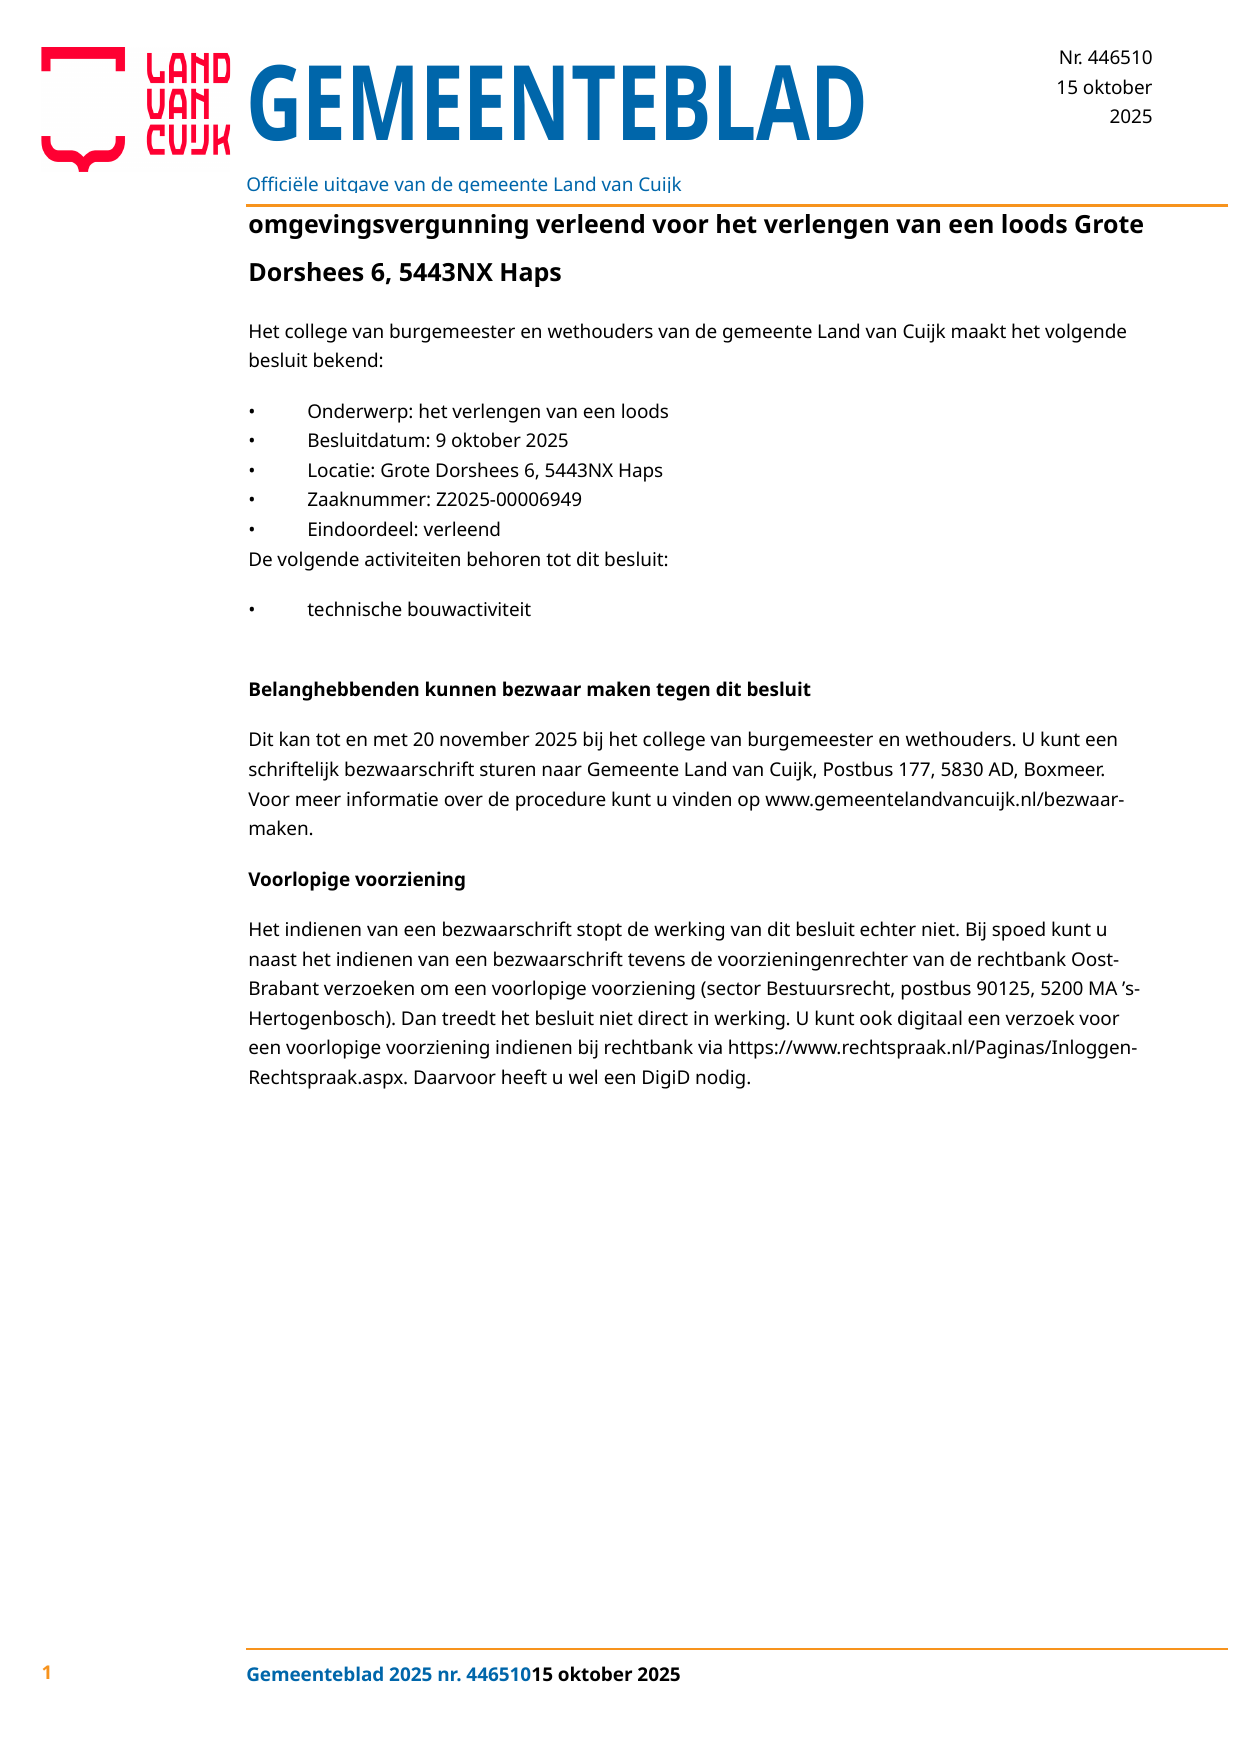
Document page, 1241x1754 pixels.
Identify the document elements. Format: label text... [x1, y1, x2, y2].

text Belanghebbenden kunnen bezwaar maken tegen dit besluit [248, 676, 1152, 702]
text Het indienen van een bezwaarschrift stopt de werking van dit besluit echter niet. Bij spoed kunt u naast het indienen van een bezwaarschrift tevens de voorzieningenrechter van de rechtbank Oost-Brabant verzoeken om een voorlopige voorziening (sector Bestuursrecht, postbus 90125, 5200 MA ’s-Hertogenbosch). Dan treedt het besluit niet direct in werking. U kunt ook digitaal een verzoek voor een voorlopige voorziening indienen bij rechtbank via https://www.rechtspraak.nl/Paginas/Inloggen-Rechtspraak.aspx. Daarvoor heeft u wel een DigiD nodig. [248, 916, 1152, 1090]
text omgevingsvergunning verleend voor het verlengen van een loods Grote Dorshees 6, 5443NX Haps [248, 207, 1152, 288]
text Voorlopige voorziening [248, 866, 1152, 892]
text Dit kan tot en met 20 november 2025 bij het college van burgemeester en wethouders. U kunt een schriftelijk bezwaarschrift sturen naar Gemeente Land van Cuijk, Postbus 177, 5830 AD, Boxmeer. Voor meer informatie over de procedure kunt u vinden op www.gemeentelandvancuijk.nl/bezwaar-maken. [248, 727, 1152, 841]
list Besluitdatum: 9 oktober 2025 [248, 427, 1152, 453]
list Locatie: Grote Dorshees 6, 5443NX Haps [248, 457, 1152, 483]
text Het college van burgemeester en wethouders van de gemeente Land van Cuijk maakt het volgende besluit bekend: [248, 318, 1152, 373]
list Eindoordeel: verleend [248, 516, 1152, 542]
picture [41, 47, 231, 172]
list Onderwerp: het verlengen van een loods [248, 398, 1152, 424]
list Zaaknummer: Z2025-00006949 [248, 487, 1152, 512]
text De volgende activiteiten behoren tot dit besluit: [248, 546, 1152, 572]
list technische bouwactiviteit [248, 596, 1152, 622]
